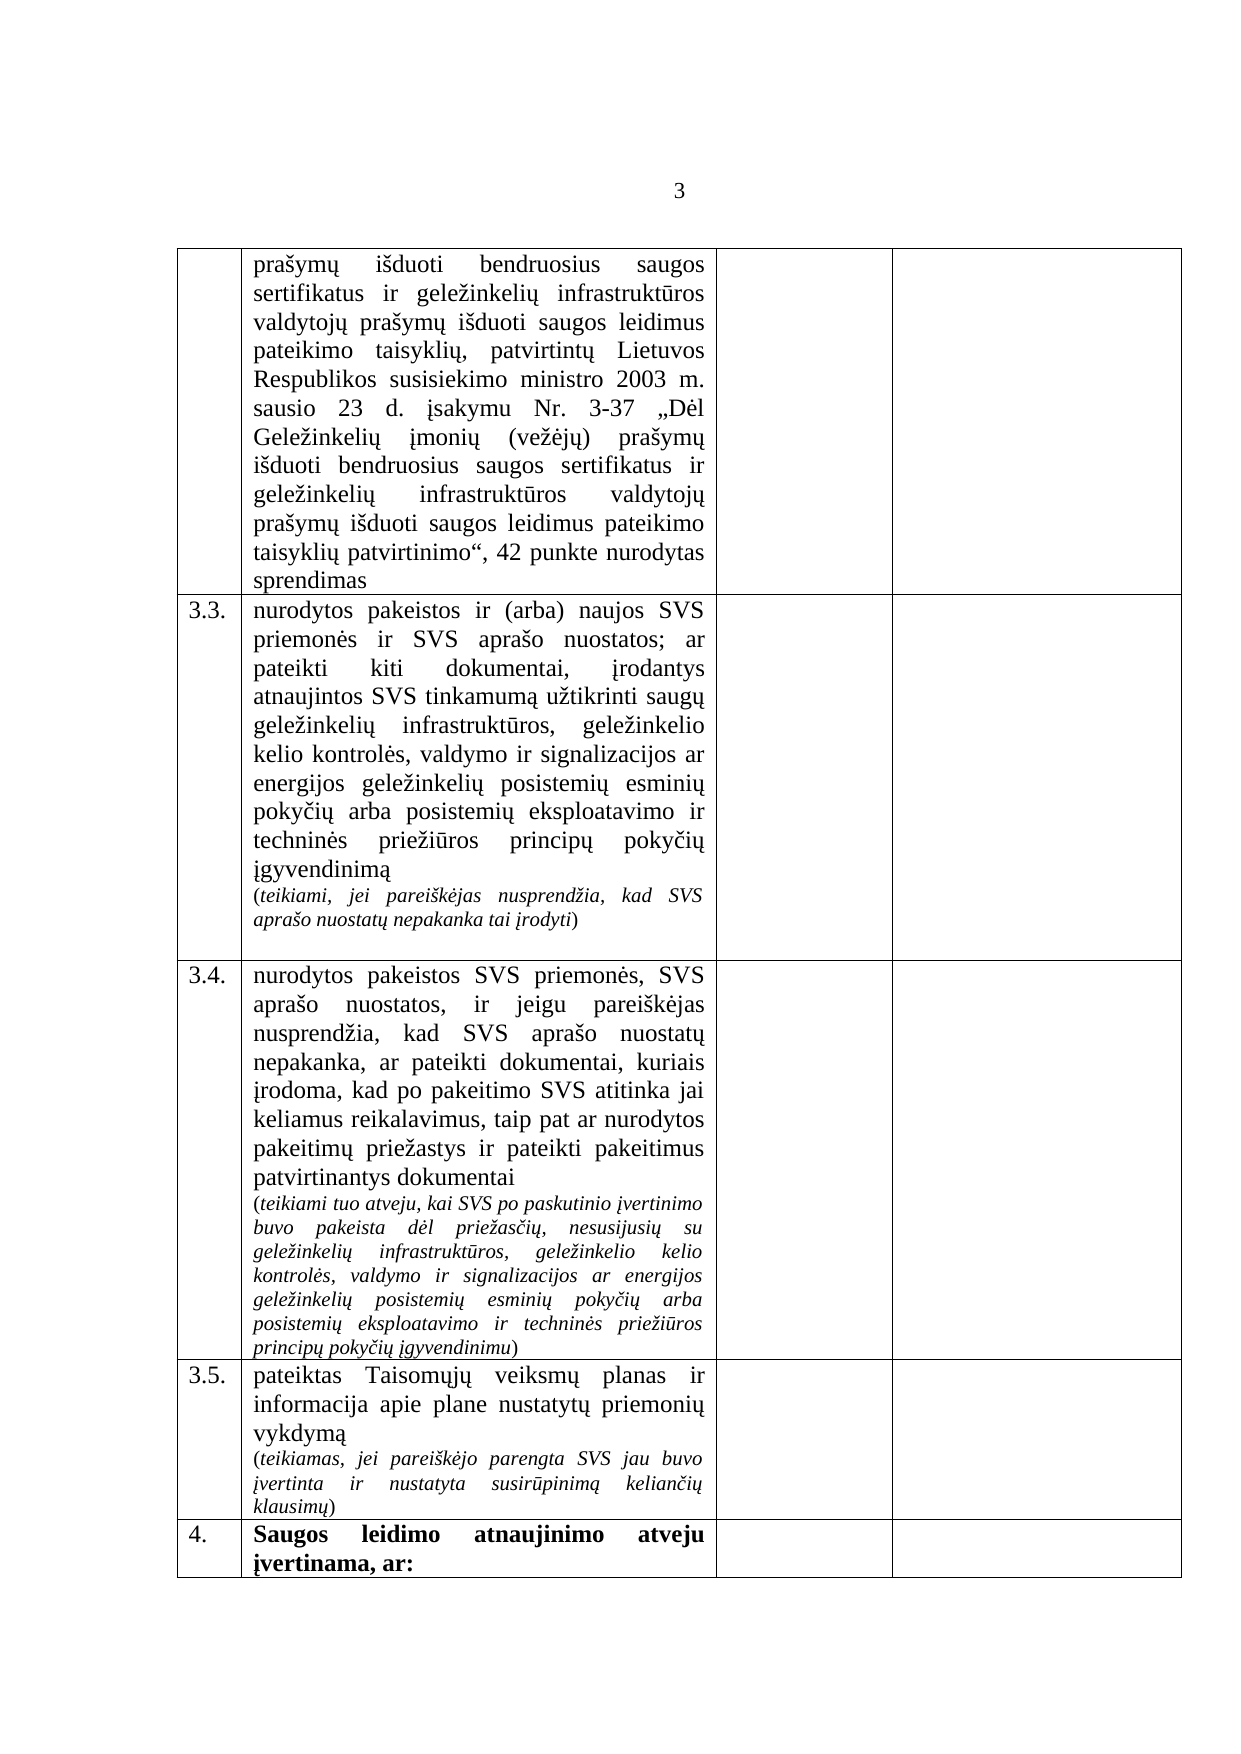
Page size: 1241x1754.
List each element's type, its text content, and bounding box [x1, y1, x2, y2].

table_cell [893, 1520, 1181, 1577]
table_cell [717, 1520, 892, 1577]
table_cell [893, 595, 1181, 959]
table_cell [178, 249, 241, 594]
table_cell [893, 1360, 1181, 1518]
table_cell [717, 595, 892, 959]
table_cell [893, 961, 1181, 1359]
table_cell [717, 961, 892, 1359]
table_cell nurodytos pakeistos ir (arba) naujos SVS priemonės ir SVS aprašo nuostatos; ar pateikti kiti dokumentai, įrodantys atnaujintos SVS tinkamumą užtikrinti saugų geležinkelių infrastruktūros, geležinkelio kelio kontrolės, valdymo ir signalizacijos ar energijos geležinkelių posistemių esminių pokyčių arba posistemių eksploatavimo ir techninės priežiūros principų pokyčių įgyvendinimą (teikiami, jei pareiškėjas nusprendžia, kad SVS aprašo nuostatų nepakanka tai įrodyti) [242, 595, 716, 959]
table_cell 3.3. [178, 595, 241, 959]
table_cell [717, 249, 892, 594]
table_cell 3.5. [178, 1360, 241, 1518]
table_cell prašymų išduoti bendruosius saugos sertifikatus ir geležinkelių infrastruktūros valdytojų prašymų išduoti saugos leidimus pateikimo taisyklių, patvirtintų Lietuvos Respublikos susisiekimo ministro 2003 m. sausio 23 d. įsakymu Nr. 3-37 „Dėl Geležinkelių įmonių (vežėjų) prašymų išduoti bendruosius saugos sertifikatus ir geležinkelių infrastruktūros valdytojų prašymų išduoti saugos leidimus pateikimo taisyklių patvirtinimo“, 42 punkte nurodytas sprendimas [242, 249, 716, 594]
table_cell pateiktas Taisomųjų veiksmų planas ir informacija apie plane nustatytų priemonių vykdymą (teikiamas, jei pareiškėjo parengta SVS jau buvo įvertinta ir nustatyta susirūpinimą keliančių klausimų) [242, 1360, 716, 1518]
table_cell [717, 1360, 892, 1518]
table_cell nurodytos pakeistos SVS priemonės, SVS aprašo nuostatos, ir jeigu pareiškėjas nusprendžia, kad SVS aprašo nuostatų nepakanka, ar pateikti dokumentai, kuriais įrodoma, kad po pakeitimo SVS atitinka jai keliamus reikalavimus, taip pat ar nurodytos pakeitimų priežastys ir pateikti pakeitimus patvirtinantys dokumentai (teikiami tuo atveju, kai SVS po paskutinio įvertinimo buvo pakeista dėl priežasčių, nesusijusių su geležinkelių infrastruktūros, geležinkelio kelio kontrolės, valdymo ir signalizacijos ar energijos geležinkelių posistemių esminių pokyčių arba posistemių eksploatavimo ir techninės priežiūros principų pokyčių įgyvendinimu) [242, 961, 716, 1359]
table_cell 3.4. [178, 961, 241, 1359]
table_cell Saugos leidimo atnaujinimo atveju įvertinama, ar: [242, 1520, 716, 1577]
table_cell 4. [178, 1520, 241, 1577]
table_cell [893, 249, 1181, 594]
